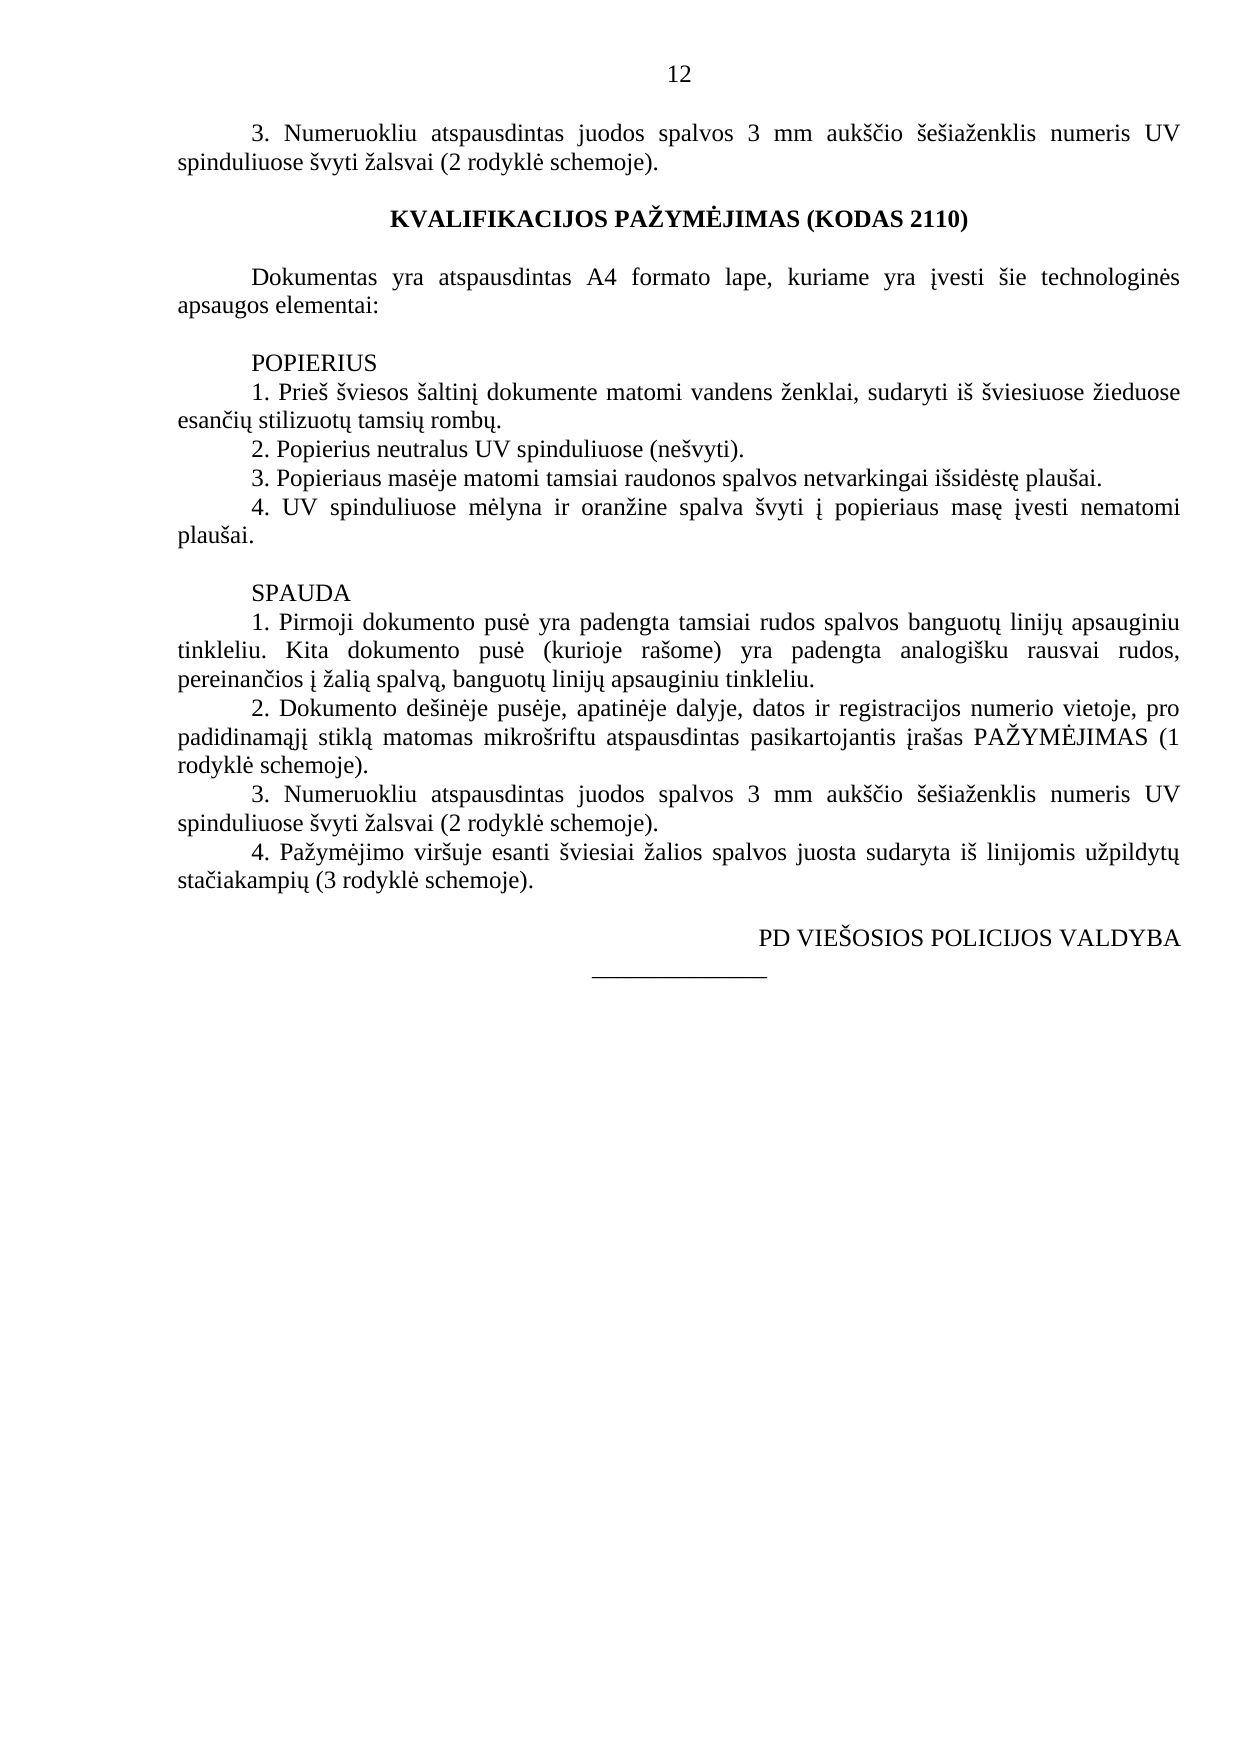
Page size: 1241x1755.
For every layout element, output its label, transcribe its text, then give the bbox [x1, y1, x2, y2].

text 1. Pirmoji dokumento pusė yra padengta tamsiai rudos spalvos banguotų linijų apsauginiu tinkleliu. Kita dokumento pusė (kurioje rašome) yra padengta analogišku rausvai rudos, pereinančios į žalią spalvą, banguotų linijų apsauginiu tinkleliu. [177, 607, 1181, 693]
text KVALIFIKACIJOS PAŽYMĖJIMAS (KODAS 2110) [177, 204, 1181, 233]
text Dokumentas yra atspausdintas A4 formato lape, kuriame yra įvesti šie technologinės apsaugos elementai: [177, 262, 1181, 319]
text POPIERIUS [177, 348, 1181, 377]
text 3. Popieriaus masėje matomi tamsiai raudonos spalvos netvarkingai išsidėstę plaušai. [177, 463, 1181, 492]
text SPAUDA [177, 578, 1181, 607]
text 4. UV spinduliuose mėlyna ir oranžine spalva švyti į popieriaus masę įvesti nematomi plaušai. [177, 492, 1181, 549]
text 2. Popierius neutralus UV spinduliuose (nešvyti). [177, 434, 1181, 463]
text 2. Dokumento dešinėje pusėje, apatinėje dalyje, datos ir registracijos numerio vietoje, pro padidinamąjį stiklą matomas mikrošriftu atspausdintas pasikartojantis įrašas PAŽYMĖJIMAS (1 rodyklė schemoje). [177, 693, 1181, 779]
text 4. Pažymėjimo viršuje esanti šviesiai žalios spalvos juosta sudaryta iš linijomis užpildytų stačiakampių (3 rodyklė schemoje). [177, 837, 1181, 894]
text 3. Numeruokliu atspausdintas juodos spalvos 3 mm aukščio šešiaženklis numeris UV spinduliuose švyti žalsvai (2 rodyklė schemoje). [177, 118, 1181, 176]
text 1. Prieš šviesos šaltinį dokumente matomi vandens ženklai, sudaryti iš šviesiuose žieduose esančių stilizuotų tamsių rombų. [177, 377, 1181, 434]
text 3. Numeruokliu atspausdintas juodos spalvos 3 mm aukščio šešiaženklis numeris UV spinduliuose švyti žalsvai (2 rodyklė schemoje). [177, 779, 1181, 837]
text PD VIEŠOSIOS POLICIJOS VALDYBA [177, 923, 1181, 952]
text ______________ [177, 952, 1181, 981]
